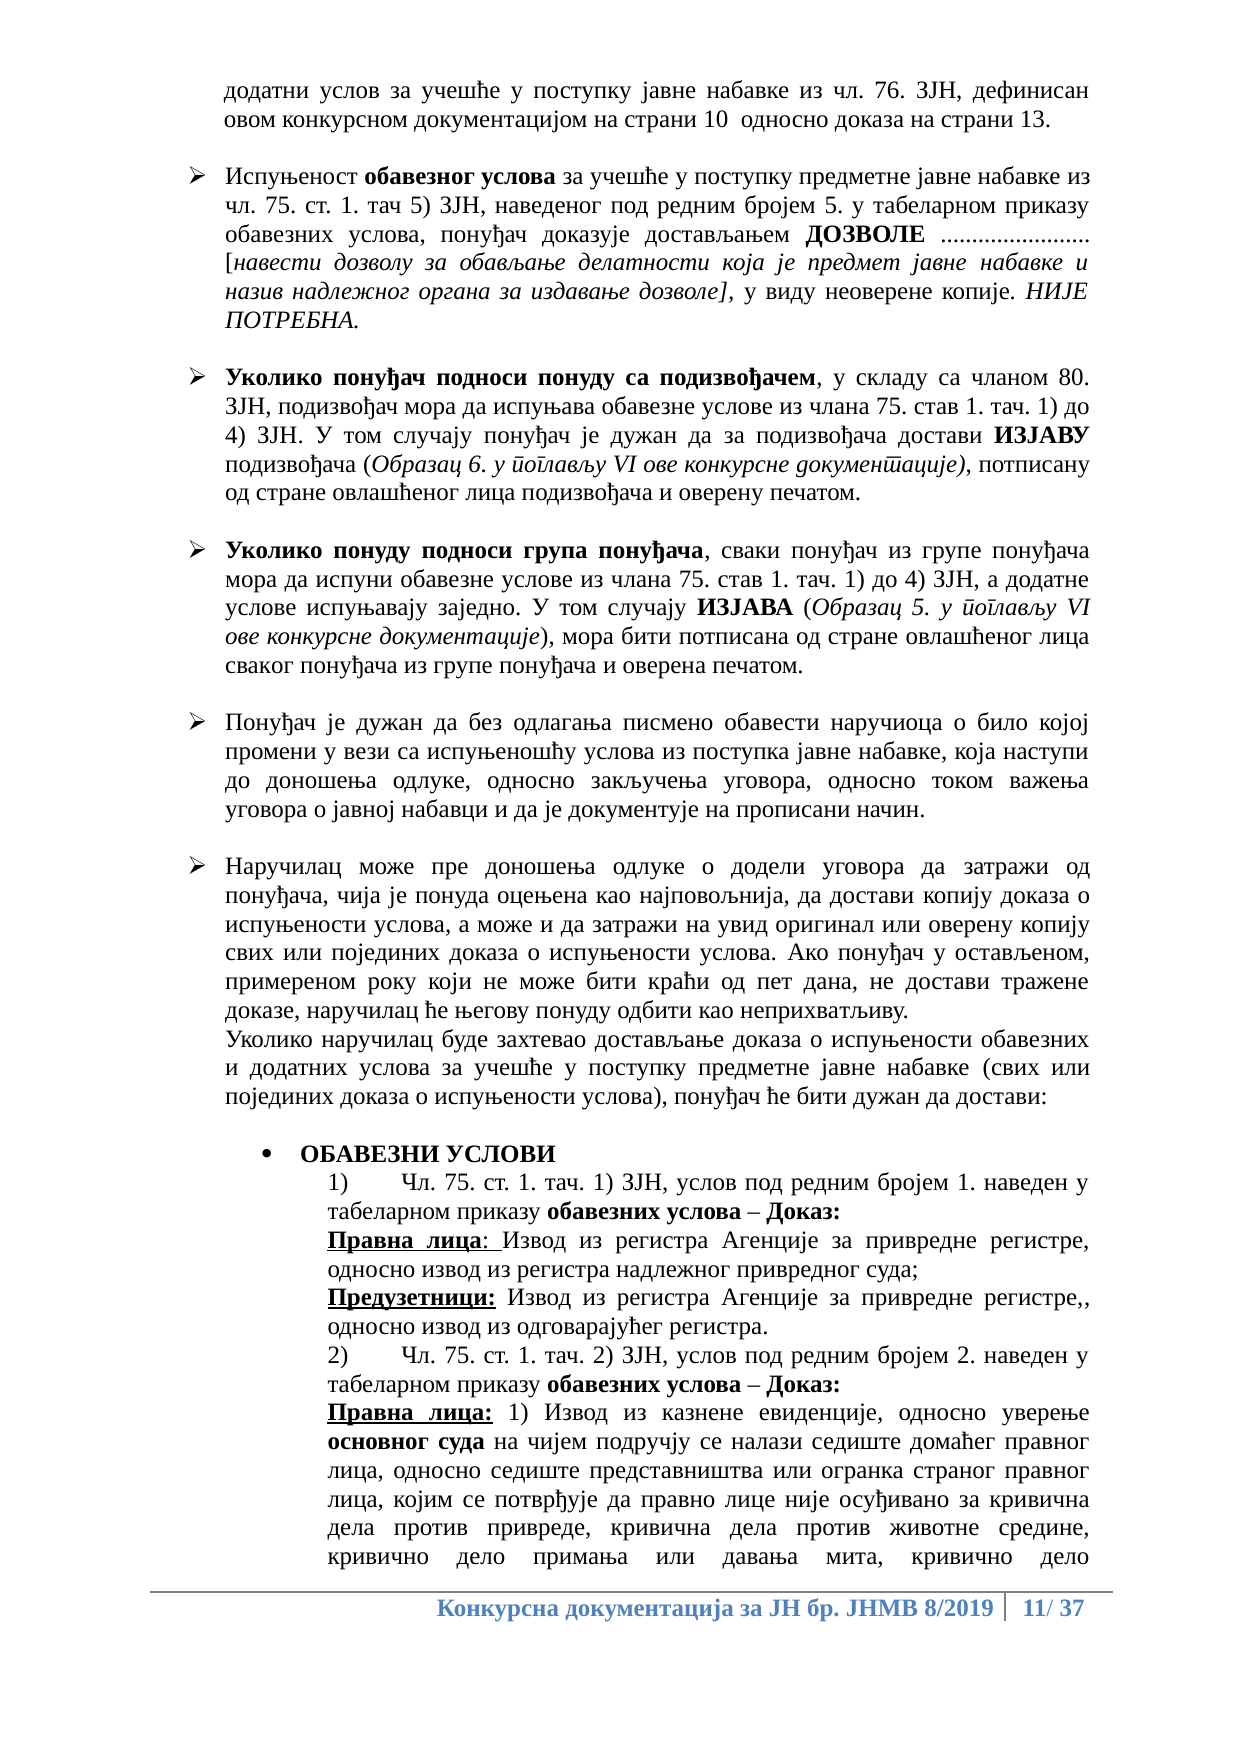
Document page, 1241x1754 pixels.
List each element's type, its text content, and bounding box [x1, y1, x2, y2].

list додатни услов за учешће у поступку јавне набавке из чл. 76. ЗЈН, дефинисан овом конкурсном документацијом на страни 10 односно доказа на страни 13. [224, 75, 1090, 132]
list Правна лица: 1) Извод из казнене евиденције, односно уверењe основног суда на чијем подручју се налази седиште домаћег правног лица, односно седиште представништва или огранка страног правног лица, којим се потврђује да правно лице није осуђивано за кривична дела против привреде, кривична дела против животне средине, кривично дело примања или давања мита, кривично дело [327, 1397, 1090, 1570]
list Понуђач је дужан да без одлагања писмено обавести наручиоца о било којој промени у вези са испуњеношћу услова из поступка јавне набавке, која наступи до доношења одлуке, односно закључења уговора, односно током важења уговора о јавној набавци и да је документује на прописани начин. [187, 707, 1090, 822]
list Уколико понуду подноси група понуђача, сваки понуђач из групе понуђача мора да испуни обавезне услове из члана 75. став 1. тач. 1) до 4) ЗЈН, а додатне услове испуњавају заједно. У том случају ИЗЈАВА (Образац 5. у поглављу VI ове конкурсне документације), мора бити потписана од стране овлашћеног лица сваког понуђача из групе понуђача и оверена печатом. [187, 535, 1090, 679]
list Уколико понуђач подноси понуду са подизвођачем, у складу са чланом 80. ЗЈН, подизвођач мора да испуњава обавезне услове из члана 75. став 1. тач. 1) до 4) ЗЈН. У том случају понуђач је дужан да за подизвођача достави ИЗЈАВУ подизвођача (Образац 6. у поглављу VI ове конкурсне документације), потписану од стране овлашћеног лица подизвођача и оверену печатом. [187, 362, 1090, 506]
list Уколико наручилац буде захтевао достављање доказа о испуњености обавезних и додатних услова за учешће у поступку предметне јавне набавке (свих или појединих доказа о испуњености услова), понуђач ће бити дужан да достави: [225, 1024, 1090, 1110]
list Чл. 75. ст. 1. тач. 1) ЗЈН, услов под редним бројем 1. наведен у табеларном приказу обавезних услова – Доказ: [327, 1167, 1090, 1225]
list Правна лица: Извод из регистра Агенције за привредне регистре, односно извод из регистра надлежног привредног суда; [327, 1225, 1090, 1282]
list ОБАВЕЗНИ УСЛОВИ [262, 1139, 1090, 1167]
list Предузетници: Извод из регистра Агенције за привредне регистре,, односно извод из одговарајућег регистра. [327, 1282, 1090, 1340]
list Чл. 75. ст. 1. тач. 2) ЗЈН, услов под редним бројем 2. наведен у табеларном приказу обавезних услова – Доказ: [327, 1340, 1090, 1397]
list Испуњеност обавезног услова за учешће у поступку предметне јавне набавке из чл. 75. ст. 1. тач 5) ЗЈН, наведеног под редним бројем 5. у табеларном приказу обавезних услова, понуђач доказује достављањем ДОЗВОЛЕ ........................[навести дозволу за обављање делатности која је предмет јавне набавке и назив надлежног органа за издавање дозволе], у виду неоверене копије. НИЈЕ ПОТРЕБНА. [187, 161, 1090, 334]
list Наручилац може пре доношења одлуке о додели уговора да затражи од понуђача, чија је понуда оцењена као најповољнија, да достави копију доказа о испуњености услова, а може и да затражи на увид оригинал или оверену копију свих или појединих доказа о испуњености услова. Ако понуђач у остављеном, примереном року који не може бити краћи од пет дана, не достави тражене доказе, наручилац ће његову понуду одбити као неприхватљиву. [187, 851, 1090, 1024]
